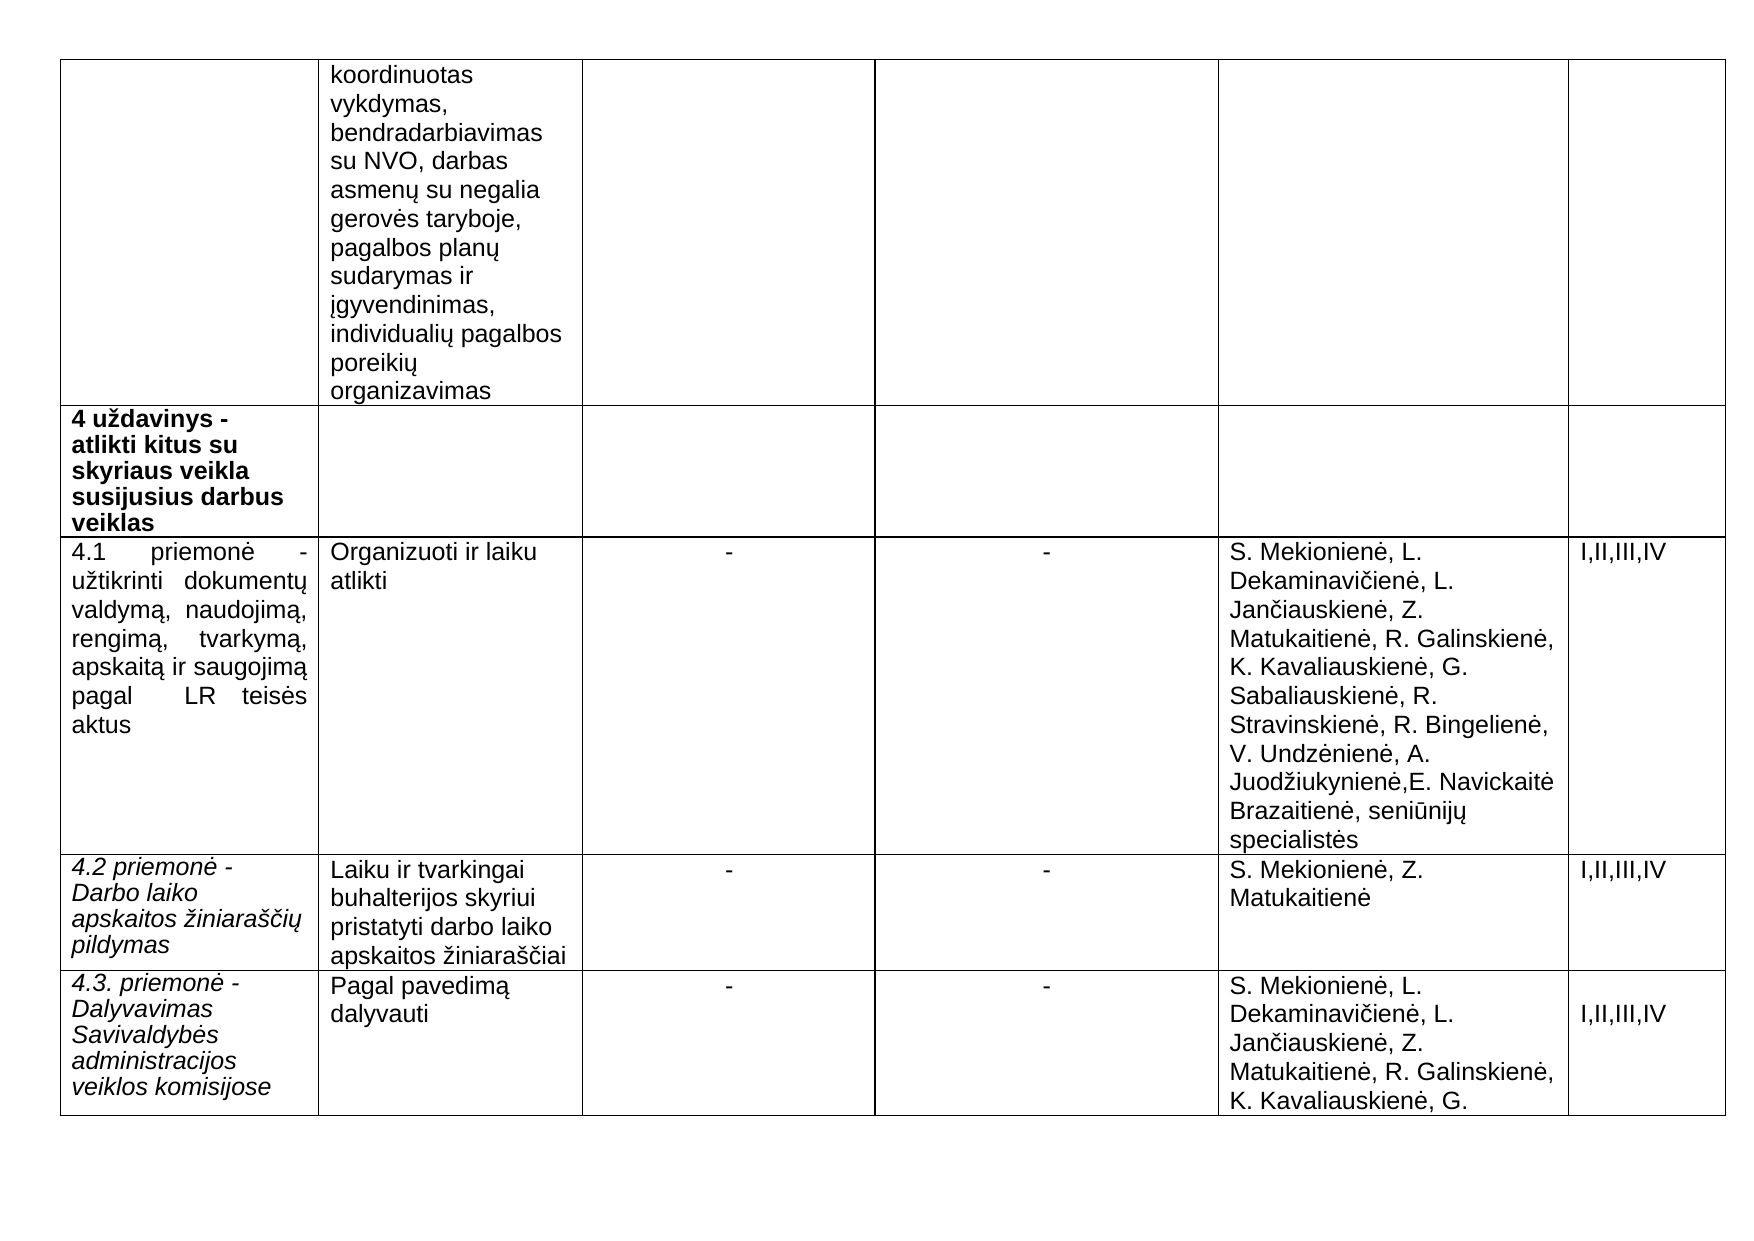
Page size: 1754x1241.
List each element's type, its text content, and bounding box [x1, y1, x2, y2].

table_cell 4.3. priemonė - Dalyvavimas Savivaldybės administracijos veiklos komisijose [61, 971, 318, 1114]
table_cell [1219, 406, 1568, 536]
table_cell - [583, 971, 874, 1114]
table_cell Pagal pavedimą dalyvauti [319, 971, 582, 1114]
table_cell S. Mekionienė, Z. Matukaitienė [1219, 855, 1568, 970]
table_cell Organizuoti ir laiku atlikti [319, 538, 582, 854]
table_cell 4.2 priemonė - Darbo laiko apskaitos žiniaraščių pildymas [61, 855, 318, 970]
table_cell [319, 406, 582, 536]
table_cell koordinuotas vykdymas, bendradarbiavimas su NVO, darbas asmenų su negalia gerovės taryboje, pagalbos planų sudarymas ir įgyvendinimas, individualių pagalbos poreikių organizavimas [319, 60, 582, 405]
table_cell 4.1 priemonė - užtikrinti dokumentų valdymą, naudojimą, rengimą, tvarkymą, apskaitą ir saugojimą pagal LR teisės aktus [61, 538, 318, 854]
table_cell [61, 60, 318, 405]
table_cell S. Mekionienė, L. Dekaminavičienė, L. Jančiauskienė, Z. Matukaitienė, R. Galinskienė, K. Kavaliauskienė, G. Sabaliauskienė, R. Stravinskienė, R. Bingelienė, V. Undzėnienė, A. Juodžiukynienė,E. Navickaitė Brazaitienė, seniūnijų specialistės [1219, 538, 1568, 854]
table_cell I,II,III,IV [1569, 538, 1725, 854]
table_cell - [583, 855, 874, 970]
table_cell [1219, 60, 1568, 405]
table_cell I,II,III,IV [1569, 971, 1725, 1114]
table_cell [1569, 60, 1725, 405]
table_cell [876, 406, 1218, 536]
table_cell Laiku ir tvarkingai buhalterijos skyriui pristatyti darbo laiko apskaitos žiniaraščiai [319, 855, 582, 970]
table_cell - [583, 538, 874, 854]
table_cell 24.400 [583, 60, 874, 405]
table_cell 4 uždavinys - atlikti kitus su skyriaus veikla susijusius darbus veiklas [304, 406, 318, 536]
table_cell [1569, 406, 1725, 536]
table_cell I,II,III,IV [1569, 855, 1725, 970]
table_cell [876, 60, 1218, 405]
table_cell [583, 406, 874, 536]
table_cell - [876, 971, 1218, 1114]
table_cell S. Mekionienė, L. Dekaminavičienė, L. Jančiauskienė, Z. Matukaitienė, R. Galinskienė, K. Kavaliauskienė, G. [1219, 971, 1568, 1114]
table_cell - [876, 855, 1218, 970]
table_cell - [876, 538, 1218, 854]
